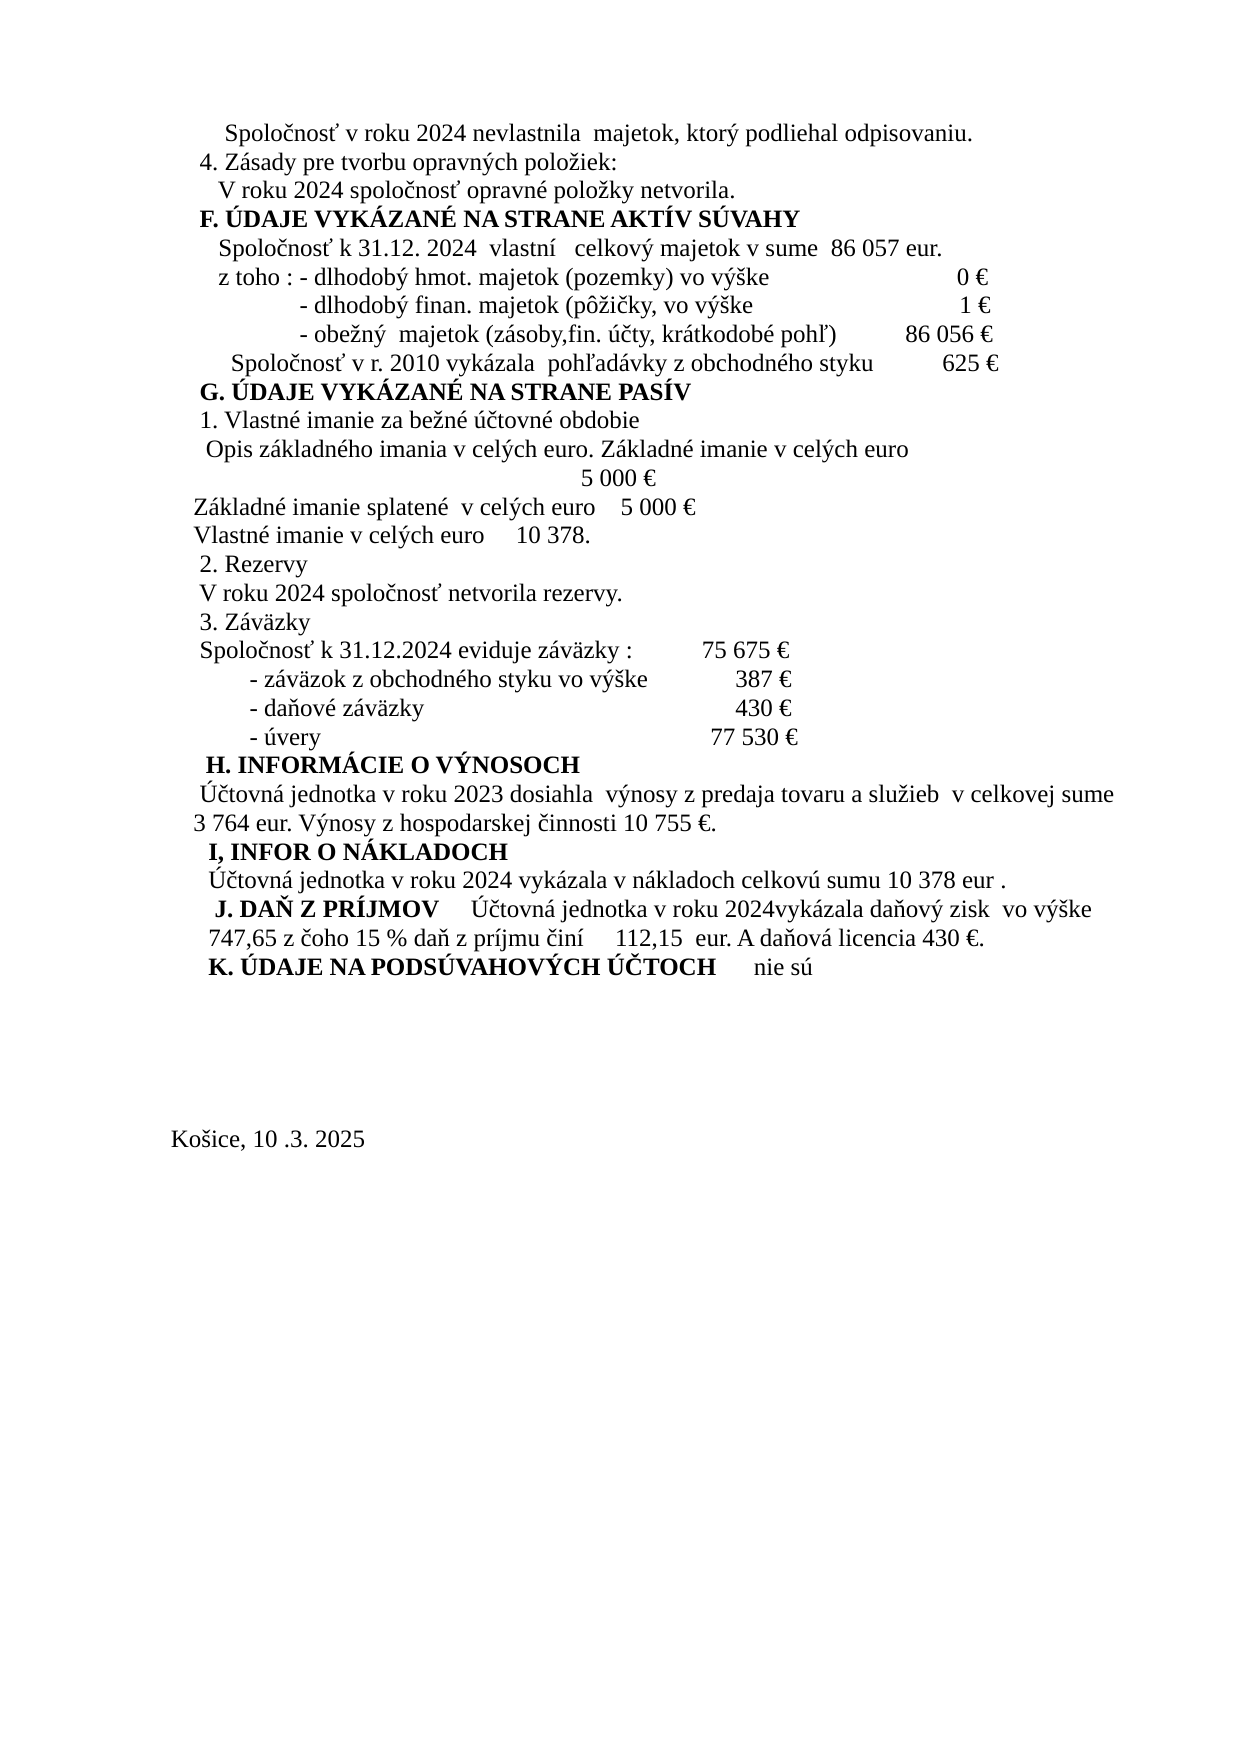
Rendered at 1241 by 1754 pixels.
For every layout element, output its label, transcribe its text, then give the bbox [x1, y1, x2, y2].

list - daňové záväzky 430 € [156, 693, 1122, 722]
list I, INFOR O NÁKLADOCH [171, 837, 1122, 866]
list F. ÚDAJE VYKÁZANÉ NA STRANE AKTÍV SÚVAHY [156, 204, 1122, 233]
list Spoločnosť v roku 2024 nevlastnila majetok, ktorý podliehal odpisovaniu. [156, 118, 1122, 147]
list K. ÚDAJE NA PODSÚVAHOVÝCH ÚČTOCH nie sú [171, 952, 1122, 981]
list 4. Zásady pre tvorbu opravných položiek: [156, 147, 1122, 176]
list Spoločnosť k 31.12. 2024 vlastní celkový majetok v sume 86 057 eur. [156, 233, 1122, 262]
list 1. Vlastné imanie za bežné účtovné obdobie [156, 406, 1122, 434]
list - obežný majetok (zásoby,fin. účty, krátkodobé pohľ) 86 056 € [156, 319, 1122, 348]
list Spoločnosť v r. 2010 vykázala pohľadávky z obchodného styku 625 € [156, 348, 1122, 377]
list z toho : - dlhodobý hmot. majetok (pozemky) vo výške 0 € [156, 262, 1122, 291]
list 3. Záväzky [156, 607, 1122, 636]
list V roku 2024 spoločnosť netvorila rezervy. [156, 578, 1122, 607]
text Košice, 10 .3. 2025 [171, 1124, 1122, 1153]
list - úvery 77 530 € [156, 722, 1122, 751]
list H. INFORMÁCIE O VÝNOSOCH [156, 751, 1122, 779]
list 2. Rezervy [156, 549, 1122, 578]
list Účtovná jednotka v roku 2023 dosiahla výnosy z predaja tovaru a služieb v celkovej sume 3 764 eur. Výnosy z hospodarskej činnosti 10 755 €. [156, 779, 1122, 837]
list Vlastné imanie v celých euro 10 378. [156, 521, 1122, 549]
list Opis základného imania v celých euro. Základné imanie v celých euro [156, 434, 1122, 463]
list J. DAŇ Z PRÍJMOV Účtovná jednotka v roku 2024vykázala daňový zisk vo výške 747,65 z čoho 15 % daň z príjmu činí 112,15 eur. A daňová licencia 430 €. [171, 894, 1122, 952]
list Účtovná jednotka v roku 2024 vykázala v nákladoch celkovú sumu 10 378 eur . [171, 866, 1122, 894]
list - dlhodobý finan. majetok (pôžičky, vo výške 1 € [156, 291, 1122, 319]
list G. ÚDAJE VYKÁZANÉ NA STRANE PASÍV [156, 377, 1122, 406]
list Základné imanie splatené v celých euro 5 000 € [156, 492, 1122, 521]
list Spoločnosť k 31.12.2024 eviduje záväzky : 75 675 € [156, 636, 1122, 664]
list - záväzok z obchodného styku vo výške 387 € [156, 664, 1122, 693]
list 5 000 € [156, 463, 1122, 492]
list V roku 2024 spoločnosť opravné položky netvorila. [156, 176, 1122, 204]
